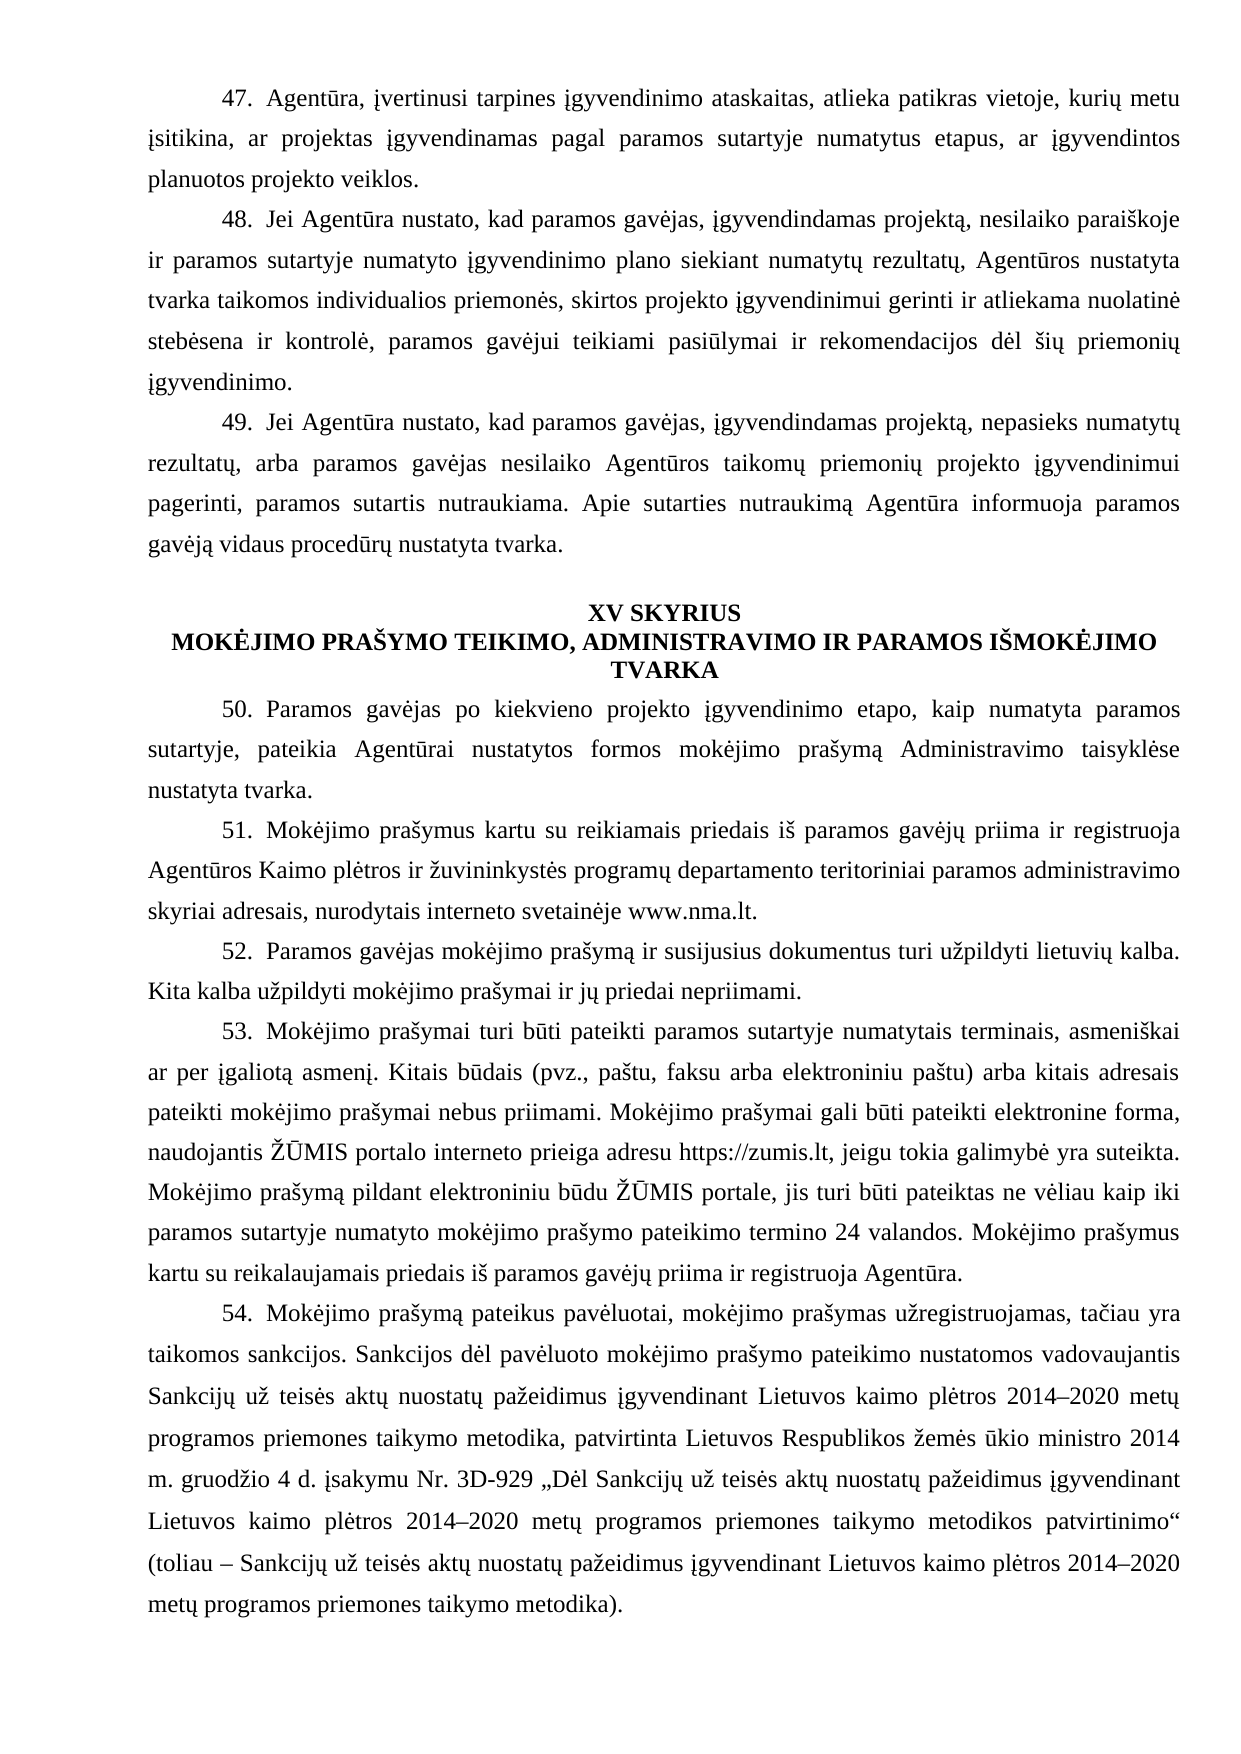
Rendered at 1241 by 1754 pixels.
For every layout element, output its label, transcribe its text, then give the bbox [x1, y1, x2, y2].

text MOKĖJIMO PRAŠYMO TEIKIMO, ADMINISTRAVIMO IR PARAMOS IŠMOKĖJIMO TVARKA [148, 627, 1181, 684]
text 51. Mokėjimo prašymus kartu su reikiamais priedais iš paramos gavėjų priima ir registruoja Agentūros Kaimo plėtros ir žuvininkystės programų departamento teritoriniai paramos administravimo skyriai adresais, nurodytais interneto svetainėje www.nma.lt. [148, 815, 1181, 924]
text 48. Jei Agentūra nustato, kad paramos gavėjas, įgyvendindamas projektą, nesilaiko paraiškoje ir paramos sutartyje numatyto įgyvendinimo plano siekiant numatytų rezultatų, Agentūros nustatyta tvarka taikomos individualios priemonės, skirtos projekto įgyvendinimui gerinti ir atliekama nuolatinė stebėsena ir kontrolė, paramos gavėjui teikiami pasiūlymai ir rekomendacijos dėl šių priemonių įgyvendinimo. [148, 204, 1181, 395]
text 53. Mokėjimo prašymai turi būti pateikti paramos sutartyje numatytais terminais, asmeniškai ar per įgaliotą asmenį. Kitais būdais (pvz., paštu, faksu arba elektroniniu paštu) arba kitais adresais pateikti mokėjimo prašymai nebus priimami. Mokėjimo prašymai gali būti pateikti elektronine forma, naudojantis ŽŪMIS portalo interneto prieiga adresu https://zumis.lt, jeigu tokia galimybė yra suteikta. Mokėjimo prašymą pildant elektroniniu būdu ŽŪMIS portale, jis turi būti pateiktas ne vėliau kaip iki paramos sutartyje numatyto mokėjimo prašymo pateikimo termino 24 valandos. Mokėjimo prašymus kartu su reikalaujamais priedais iš paramos gavėjų priima ir registruoja Agentūra. [148, 1016, 1181, 1286]
text 49. Jei Agentūra nustato, kad paramos gavėjas, įgyvendindamas projektą, nepasieks numatytų rezultatų, arba paramos gavėjas nesilaiko Agentūros taikomų priemonių projekto įgyvendinimui pagerinti, paramos sutartis nutraukiama. Apie sutarties nutraukimą Agentūra informuoja paramos gavėją vidaus procedūrų nustatyta tvarka. [148, 407, 1181, 557]
text 47. Agentūra, įvertinusi tarpines įgyvendinimo ataskaitas, atlieka patikras vietoje, kurių metu įsitikina, ar projektas įgyvendinamas pagal paramos sutartyje numatytus etapus, ar įgyvendintos planuotos projekto veiklos. [148, 83, 1181, 193]
text 50. Paramos gavėjas po kiekvieno projekto įgyvendinimo etapo, kaip numatyta paramos sutartyje, pateikia Agentūrai nustatytos formos mokėjimo prašymą Administravimo taisyklėse nustatyta tvarka. [148, 694, 1181, 804]
text XV SKYRIUS [148, 598, 1181, 627]
text 52. Paramos gavėjas mokėjimo prašymą ir susijusius dokumentus turi užpildyti lietuvių kalba. Kita kalba užpildyti mokėjimo prašymai ir jų priedai nepriimami. [148, 936, 1181, 1005]
text 54. Mokėjimo prašymą pateikus pavėluotai, mokėjimo prašymas užregistruojamas, tačiau yra taikomos sankcijos. Sankcijos dėl pavėluoto mokėjimo prašymo pateikimo nustatomos vadovaujantis Sankcijų už teisės aktų nuostatų pažeidimus įgyvendinant Lietuvos kaimo plėtros 2014–2020 metų programos priemones taikymo metodika, patvirtinta Lietuvos Respublikos žemės ūkio ministro 2014 m. gruodžio 4 d. įsakymu Nr. 3D-929 „Dėl Sankcijų už teisės aktų nuostatų pažeidimus įgyvendinant Lietuvos kaimo plėtros 2014–2020 metų programos priemones taikymo metodikos patvirtinimo“ (toliau – Sankcijų už teisės aktų nuostatų pažeidimus įgyvendinant Lietuvos kaimo plėtros 2014–2020 metų programos priemones taikymo metodika). [148, 1298, 1181, 1618]
